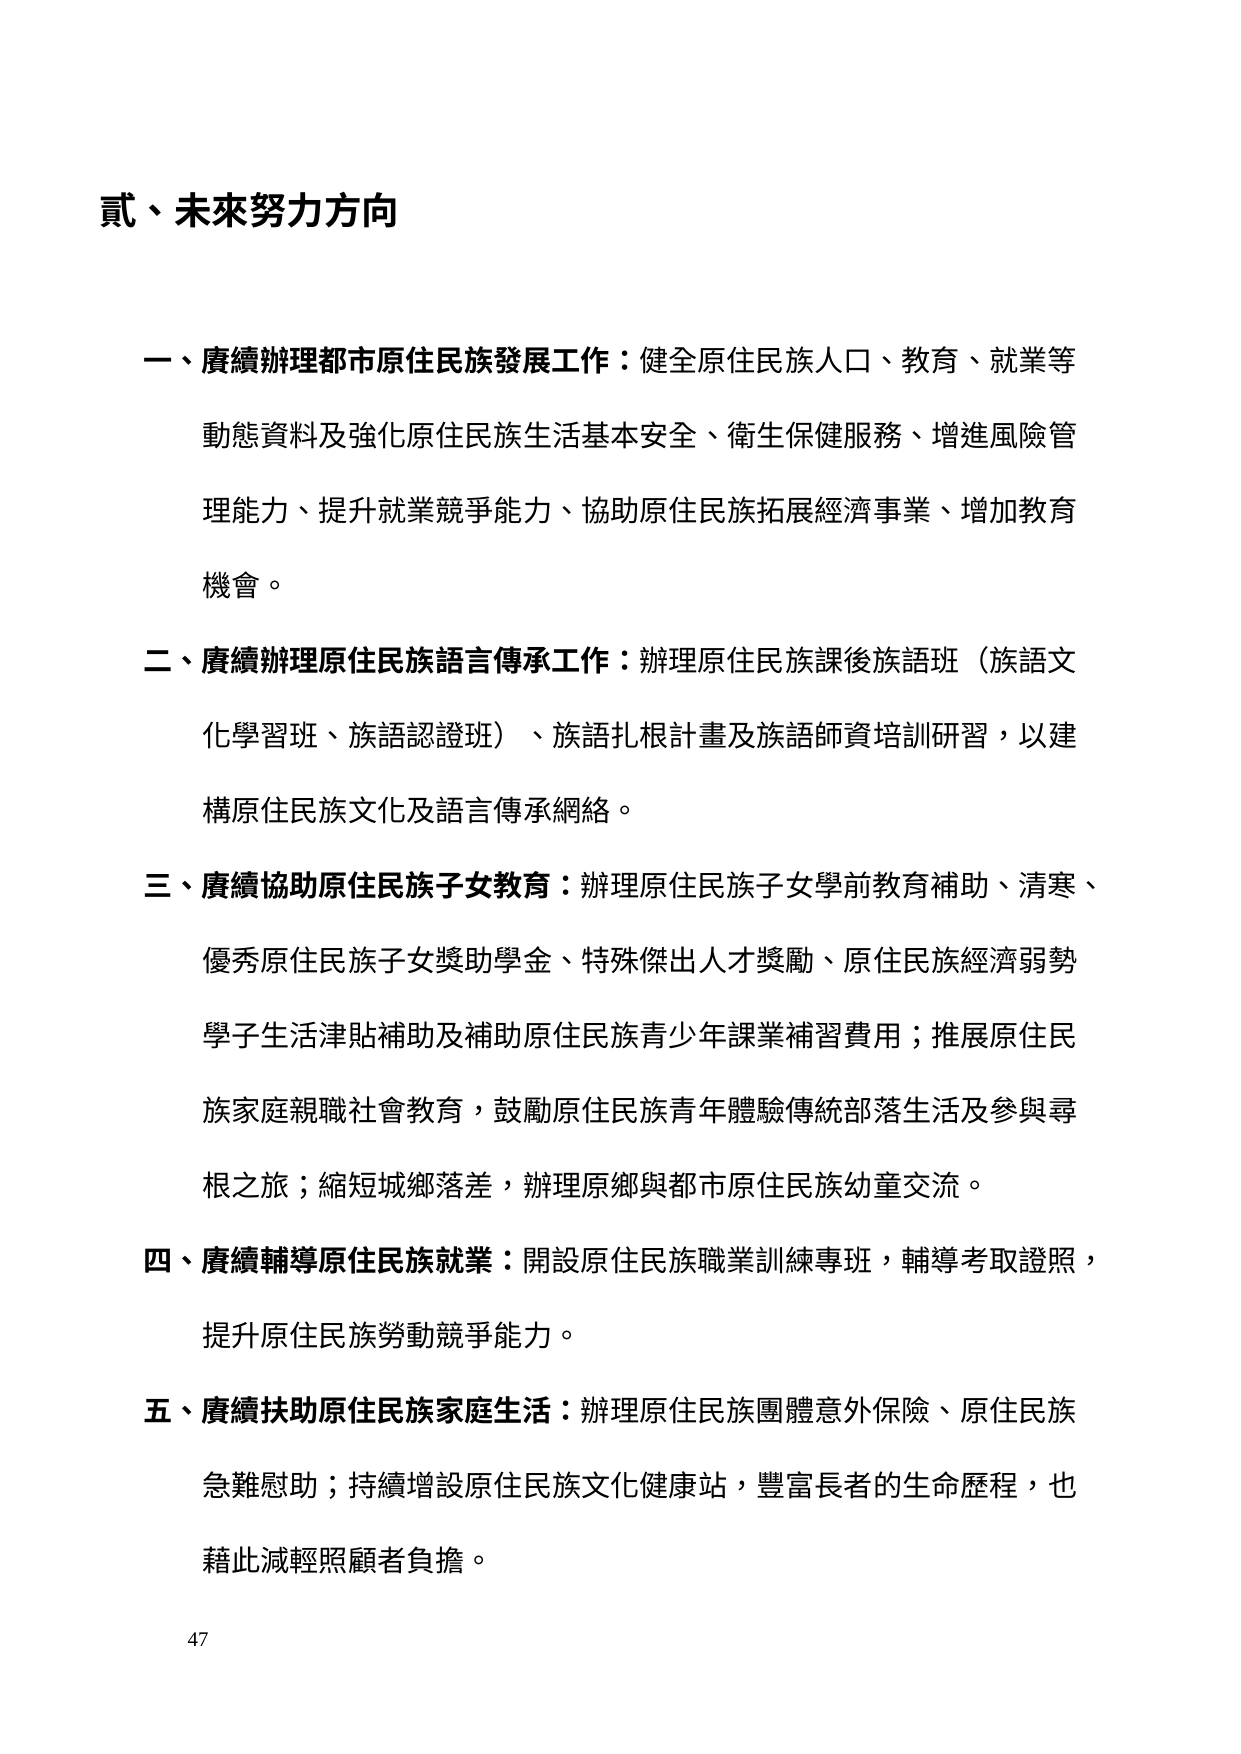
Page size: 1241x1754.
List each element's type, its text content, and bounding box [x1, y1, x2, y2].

text 一、賡續辦理都市原住民族發展工作：健全原住民族人口、教育、就業等動態資料及強化原住民族生活基本安全、衛生保健服務、增進風險管理能力、提升就業競爭能力、協助原住民族拓展經濟事業、增加教育機會。 [143, 314, 1103, 614]
text 四、賡續輔導原住民族就業：開設原住民族職業訓練專班，輔導考取證照，提升原住民族勞動競爭能力。 [143, 1214, 1103, 1364]
text 二、賡續辦理原住民族語言傳承工作：辦理原住民族課後族語班（族語文化學習班、族語認證班）、族語扎根計畫及族語師資培訓研習，以建構原住民族文化及語言傳承網絡。 [143, 614, 1103, 839]
text 五、賡續扶助原住民族家庭生活：辦理原住民族團體意外保險、原住民族急難慰助；持續增設原住民族文化健康站，豐富長者的生命歷程，也藉此減輕照顧者負擔。 [143, 1364, 1103, 1589]
text 貳、未來努力方向 [99, 164, 1103, 239]
text 三、賡續協助原住民族子女教育：辦理原住民族子女學前教育補助、清寒、優秀原住民族子女獎助學金、特殊傑出人才獎勵、原住民族經濟弱勢學子生活津貼補助及補助原住民族青少年課業補習費用；推展原住民族家庭親職社會教育，鼓勵原住民族青年體驗傳統部落生活及參與尋根之旅；縮短城鄉落差，辦理原鄉與都市原住民族幼童交流。 [143, 839, 1103, 1214]
